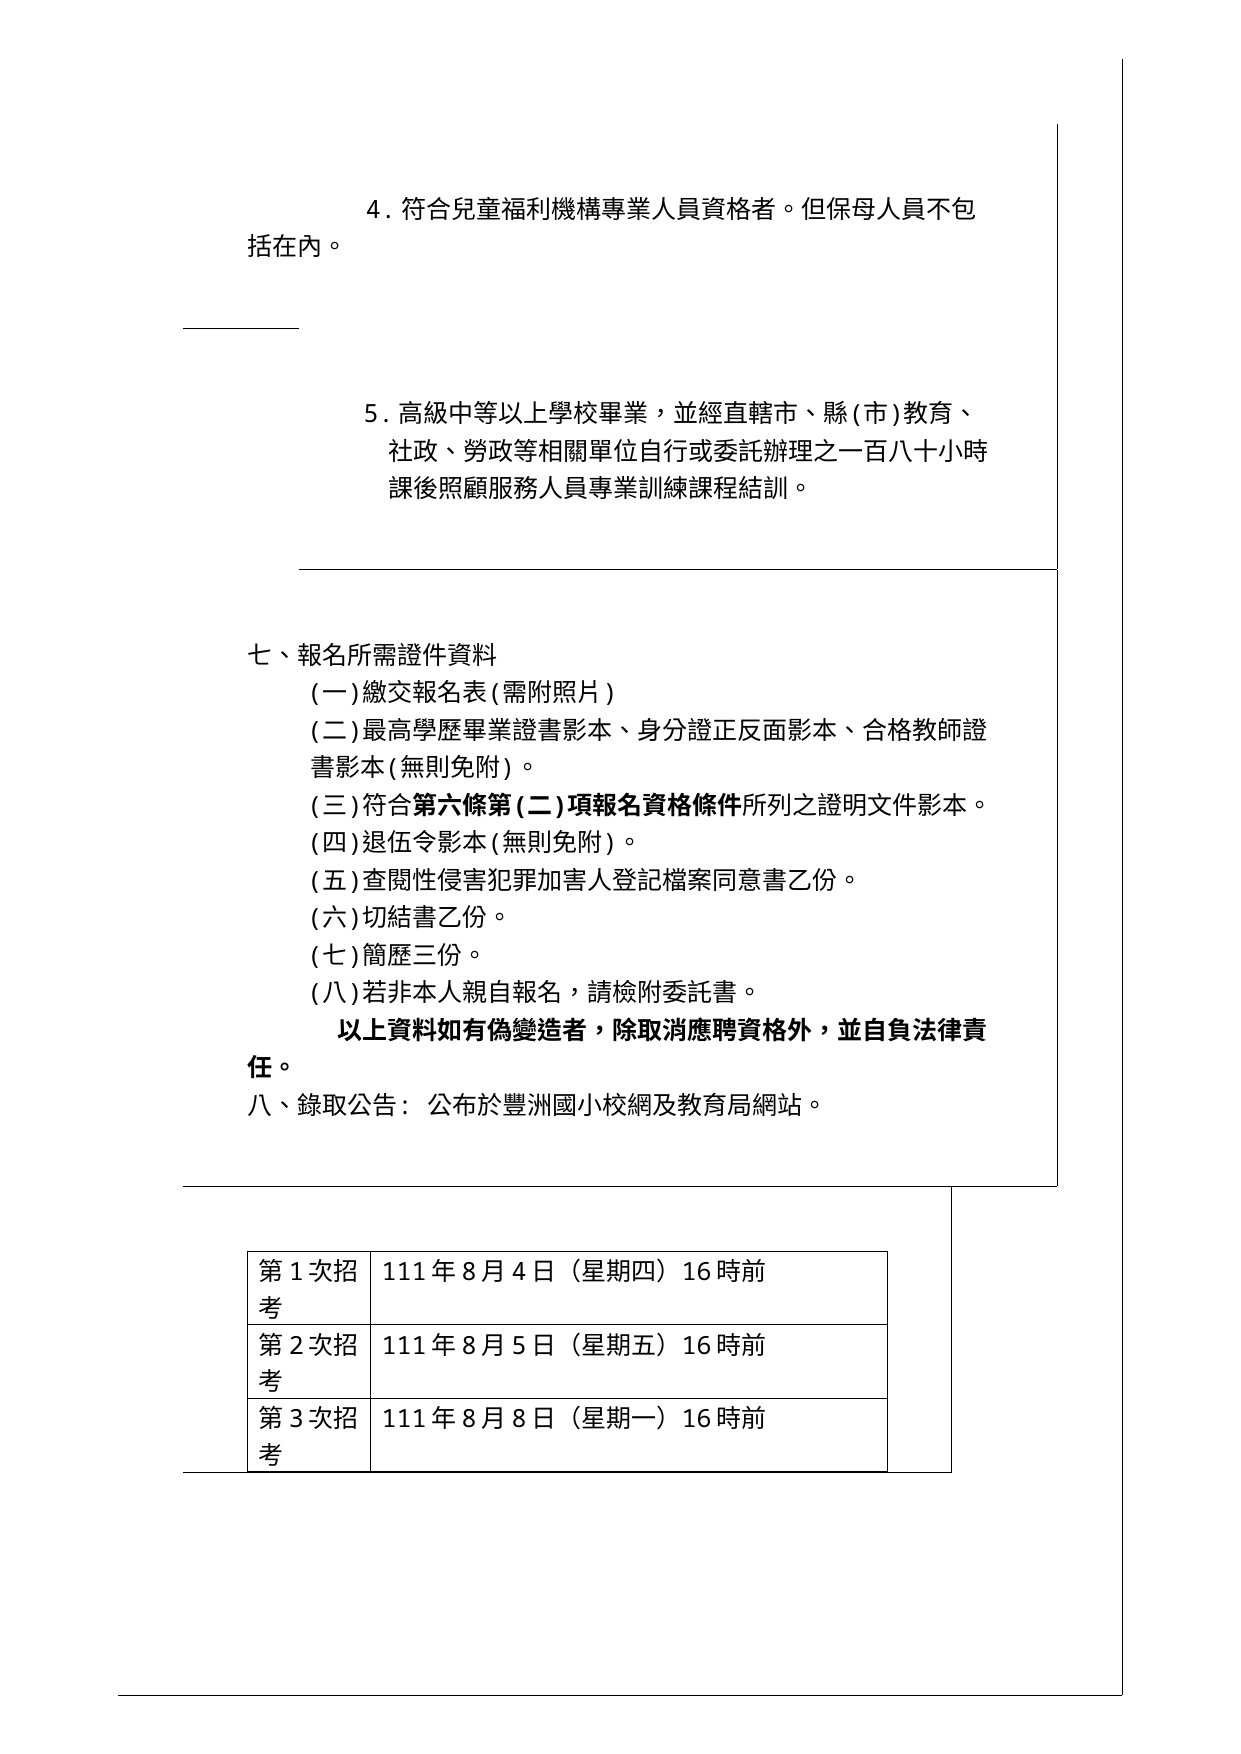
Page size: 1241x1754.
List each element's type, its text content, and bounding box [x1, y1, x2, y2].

text 5. 高級中等以上學校畢業，並經直轄市、縣(市)教育、社政、勞政等相關單位自行或委託辦理之一百八十小時課後照顧服務人員專業訓練課程結訓。 [299, 328, 1057, 569]
text 4. 符合兒童福利機構專業人員資格者。但保母人員不包括在內。 [183, 124, 1057, 328]
text (八)若非本人親自報名，請檢附委託書。 [183, 972, 1057, 1009]
table_cell 111年8月5日（星期五）16時前 [371, 1325, 887, 1398]
table_cell 第2次招考 [248, 1325, 370, 1398]
text (七)簡歷三份。 [183, 934, 1057, 972]
text (四)退伍令影本(無則免附)。 [183, 822, 1057, 859]
text 七、報名所需證件資料 [183, 569, 1057, 672]
text (一)繳交報名表(需附照片) [183, 672, 1057, 709]
table_cell 第3次招考 [248, 1399, 370, 1471]
table_header 第1次招考 [248, 1252, 370, 1324]
text 以上資料如有偽變造者，除取消應聘資格外，並自負法律責任。 [183, 1009, 1057, 1084]
table_cell 111年8月8日（星期一）16時前 [371, 1399, 887, 1471]
text (二)最高學歷畢業證書影本、身分證正反面影本、合格教師證書影本(無則免附)。 [183, 709, 1057, 784]
table_header 111年8月4日（星期四）16時前 [371, 1252, 887, 1324]
text (六)切結書乙份。 [183, 897, 1057, 934]
text 八、錄取公告: 公布於豐洲國小校網及教育局網站。 [183, 1084, 1057, 1186]
text (三)符合第六條第(二)項報名資格條件所列之證明文件影本。 [183, 784, 1057, 822]
text (五)查閱性侵害犯罪加害人登記檔案同意書乙份。 [183, 859, 1057, 897]
